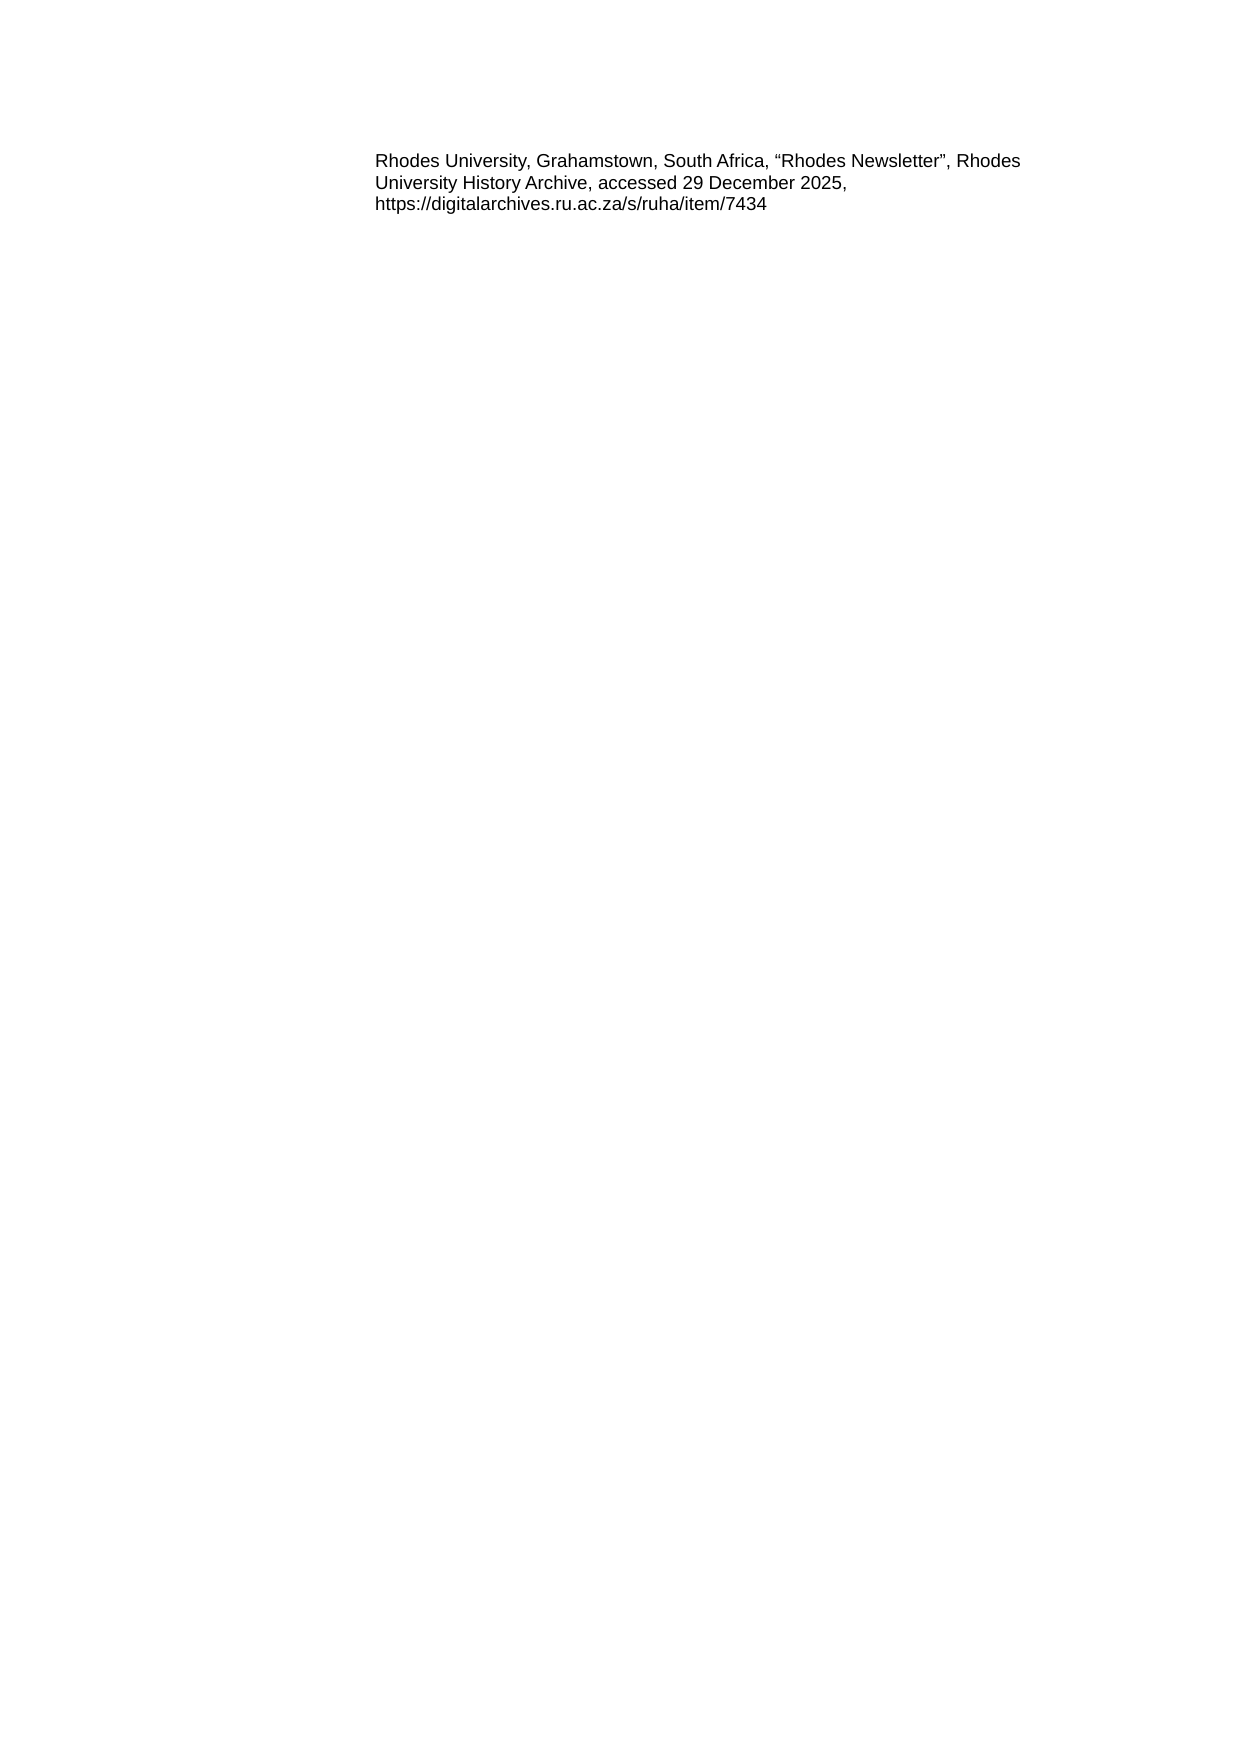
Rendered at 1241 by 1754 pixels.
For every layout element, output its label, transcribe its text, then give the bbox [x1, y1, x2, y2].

text Rhodes University, Grahamstown, South Africa, “Rhodes Newsletter”, Rhodes University History Archive, accessed 29 December 2025, https://digitalarchives.ru.ac.za/s/ruha/item/7434 [375, 150, 1090, 215]
